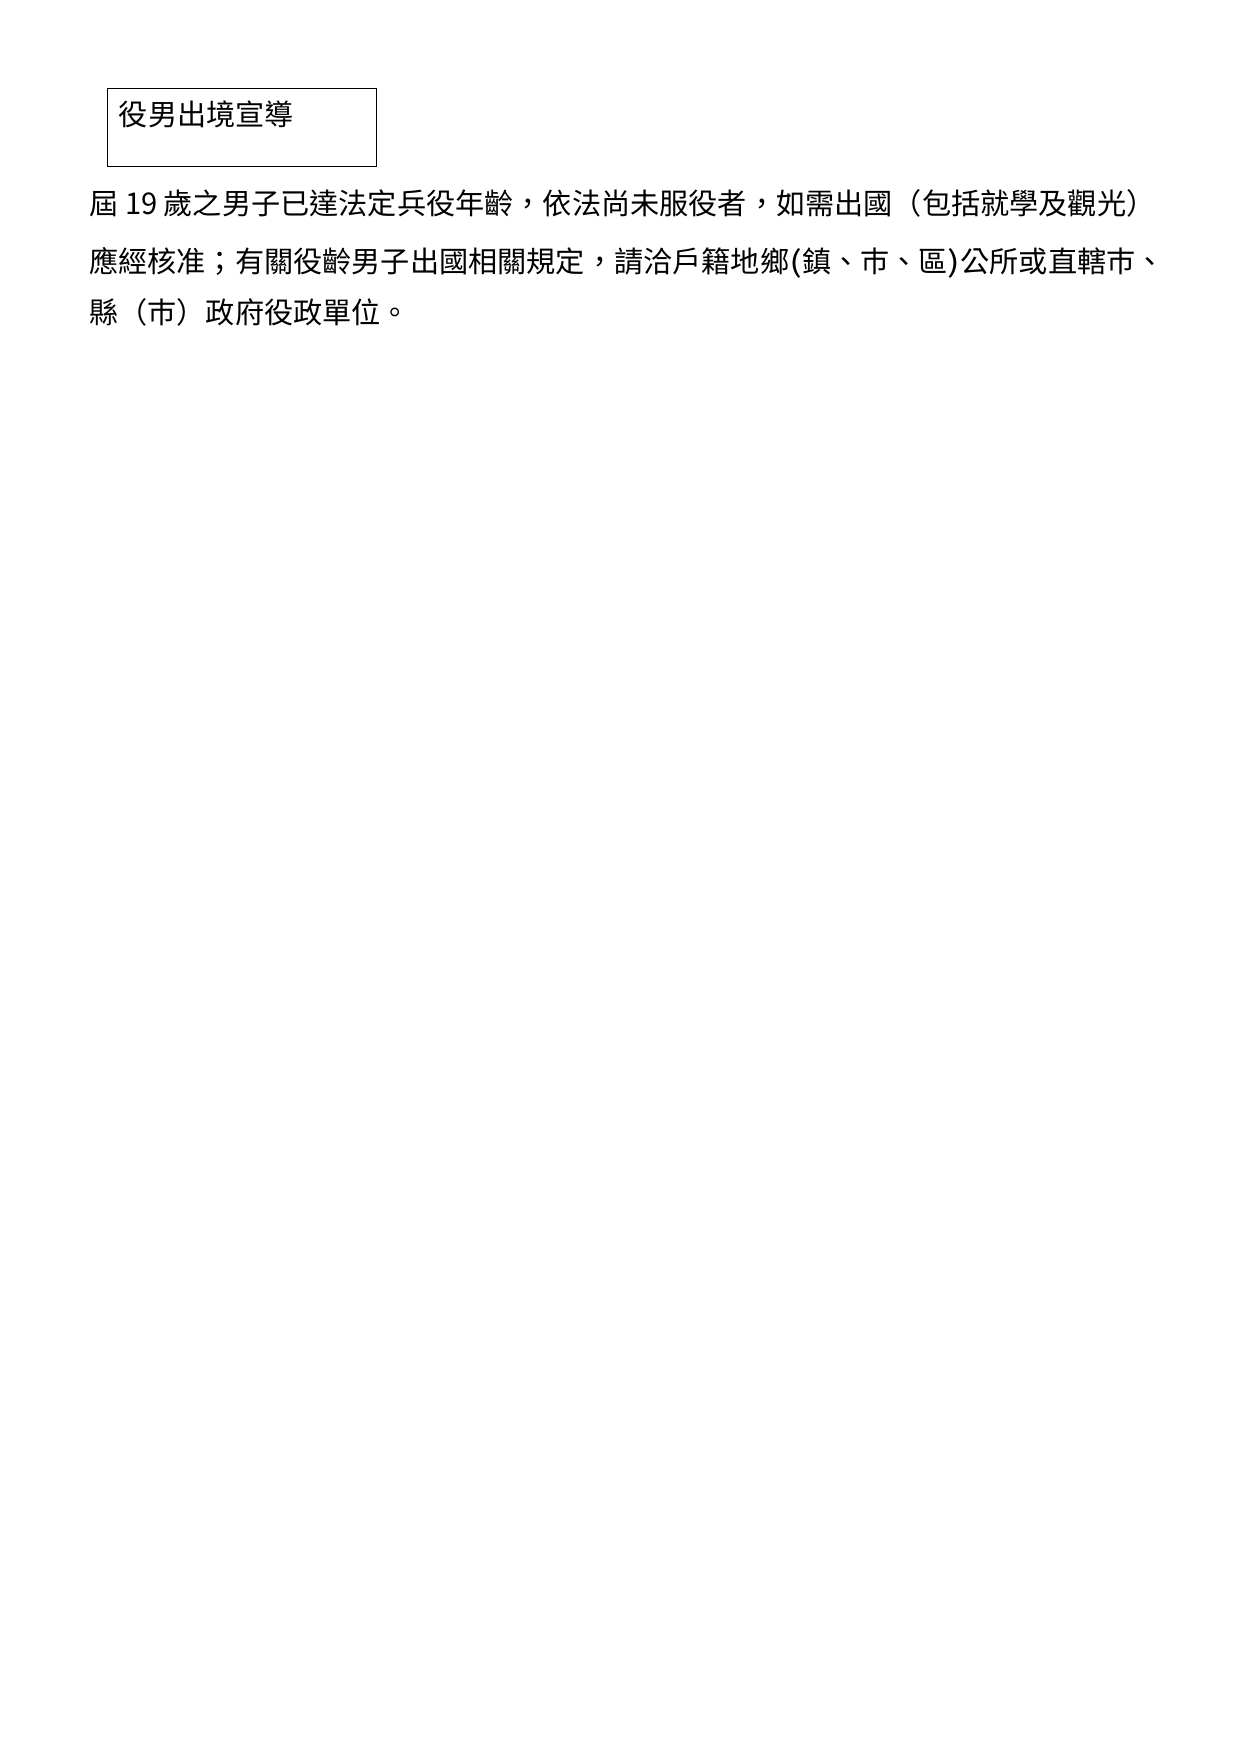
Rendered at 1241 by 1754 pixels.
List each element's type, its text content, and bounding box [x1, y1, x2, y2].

text 役男出境宣導 [119, 92, 376, 134]
text 應經核准；有關役齡男子出國相關規定，請洽戶籍地鄉(鎮、巿、區)公所或直轄巿、縣（巿）政府役政單位。 [89, 238, 1165, 332]
text 屆 19 歲之男子已達法定兵役年齡，依法尚未服役者，如需出國（包括就學及觀光） [89, 173, 1209, 225]
